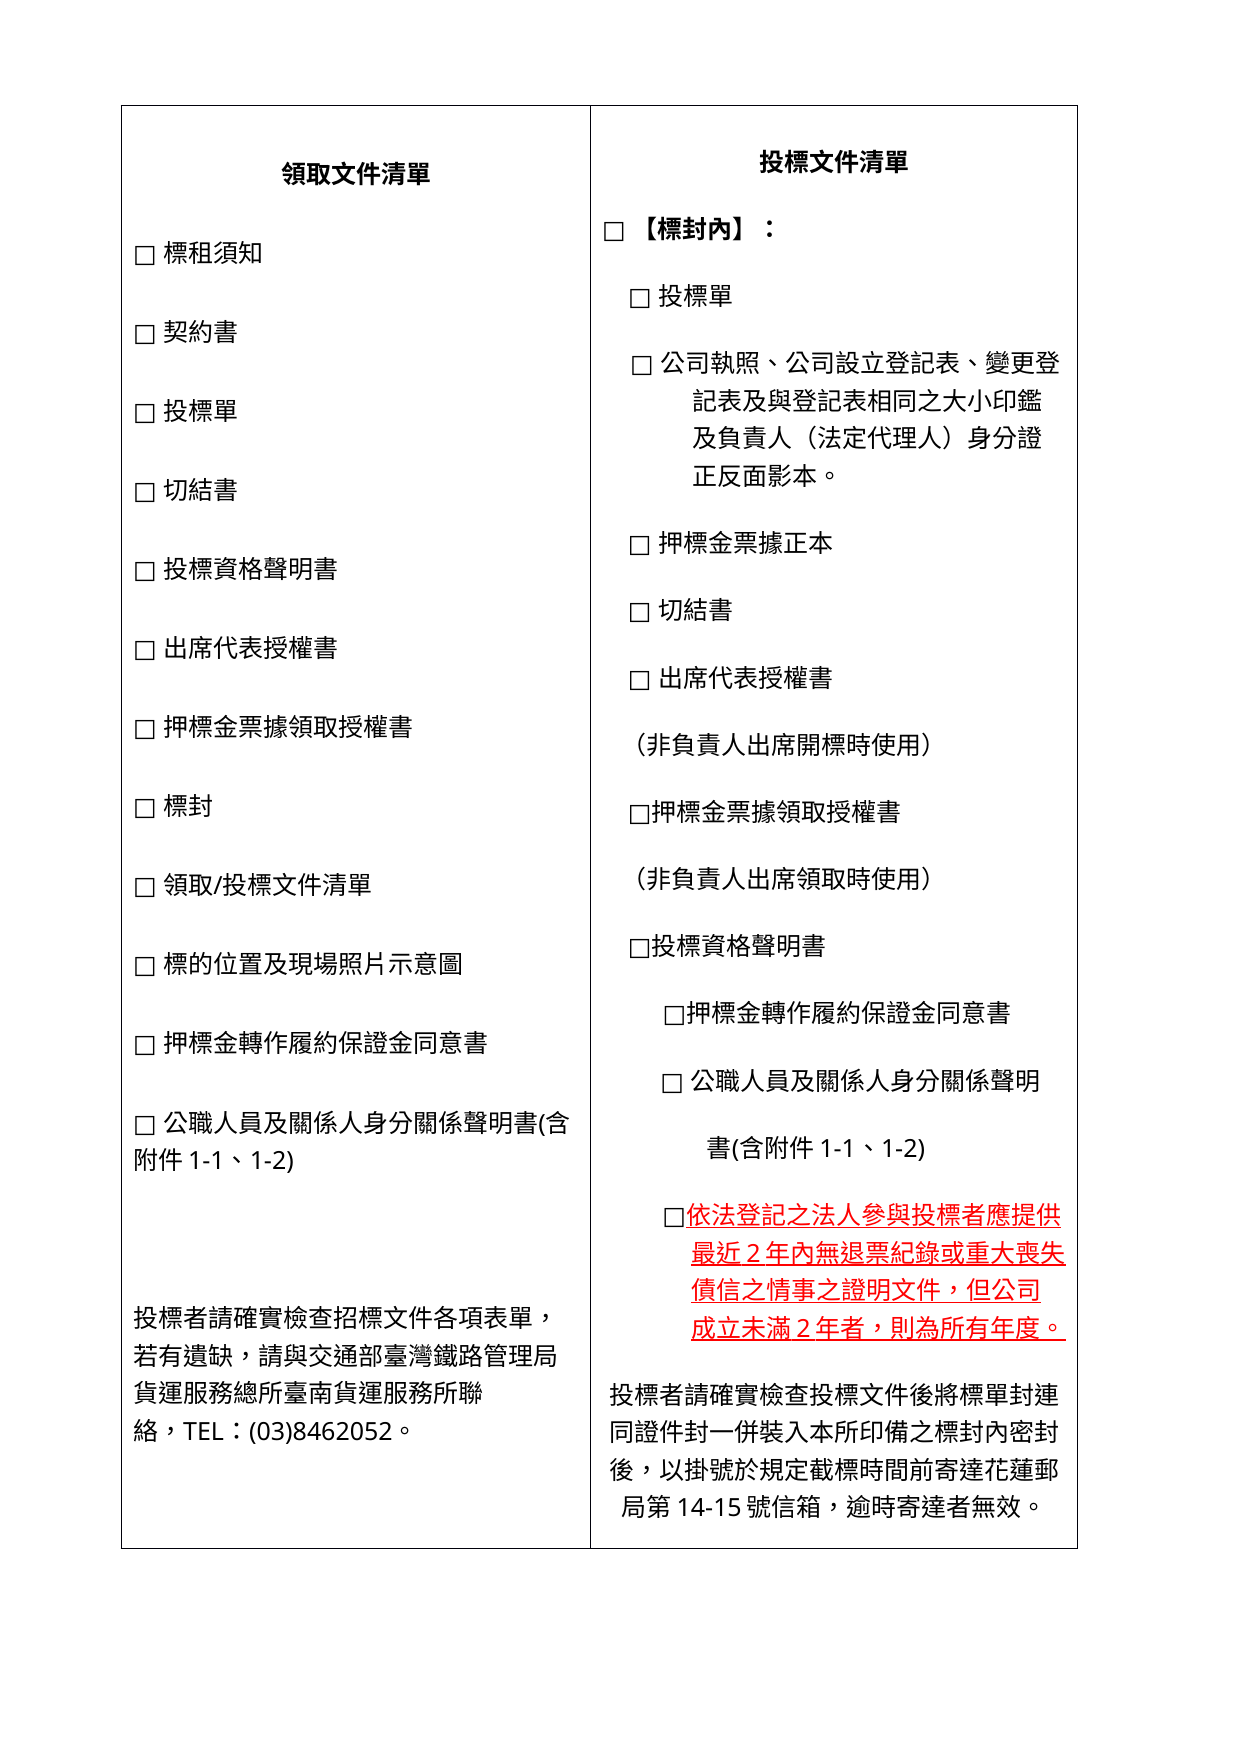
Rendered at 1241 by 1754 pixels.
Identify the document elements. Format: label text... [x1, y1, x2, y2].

table_header 投標文件清單 □ 【標封內】： □ 投標單 □ 公司執照、公司設立登記表、變更登記表及與登記表相同之大小印鑑及負責人（法定代理人）身分證正反面影本。 □ 押標金票據正本 □ 切結書 □ 出席代表授權書 （非負責人出席開標時使用） □押標金票據領取授權書 （非負責人出席領取時使用） □投標資格聲明書 □押標金轉作履約保證金同意書 □ 公職人員及關係人身分關係聲明 書(含附件1-1、1-2) □依法登記之法人參與投標者應提供最近2年內無退票紀錄或重大喪失債信之情事之證明文件，但公司成立未滿2年者，則為所有年度。 投標者請確實檢查投標文件後將標單封連同證件封一併裝入本所印備之標封內密封後，以掛號於規定截標時間前寄達花蓮郵局第14-15號信箱，逾時寄達者無效。 [591, 106, 1077, 1548]
table_header 領取文件清單 □ 標租須知 □ 契約書 □ 投標單 □ 切結書 □ 投標資格聲明書 □ 出席代表授權書 □ 押標金票據領取授權書 □ 標封 □ 領取/投標文件清單 □ 標的位置及現場照片示意圖 □ 押標金轉作履約保證金同意書 □ 公職人員及關係人身分關係聲明書(含附件1-1、1-2) 投標者請確實檢查招標文件各項表單，若有遺缺，請與交通部臺灣鐵路管理局貨運服務總所臺南貨運服務所聯絡，TEL：(03)8462052。 [122, 106, 590, 1548]
